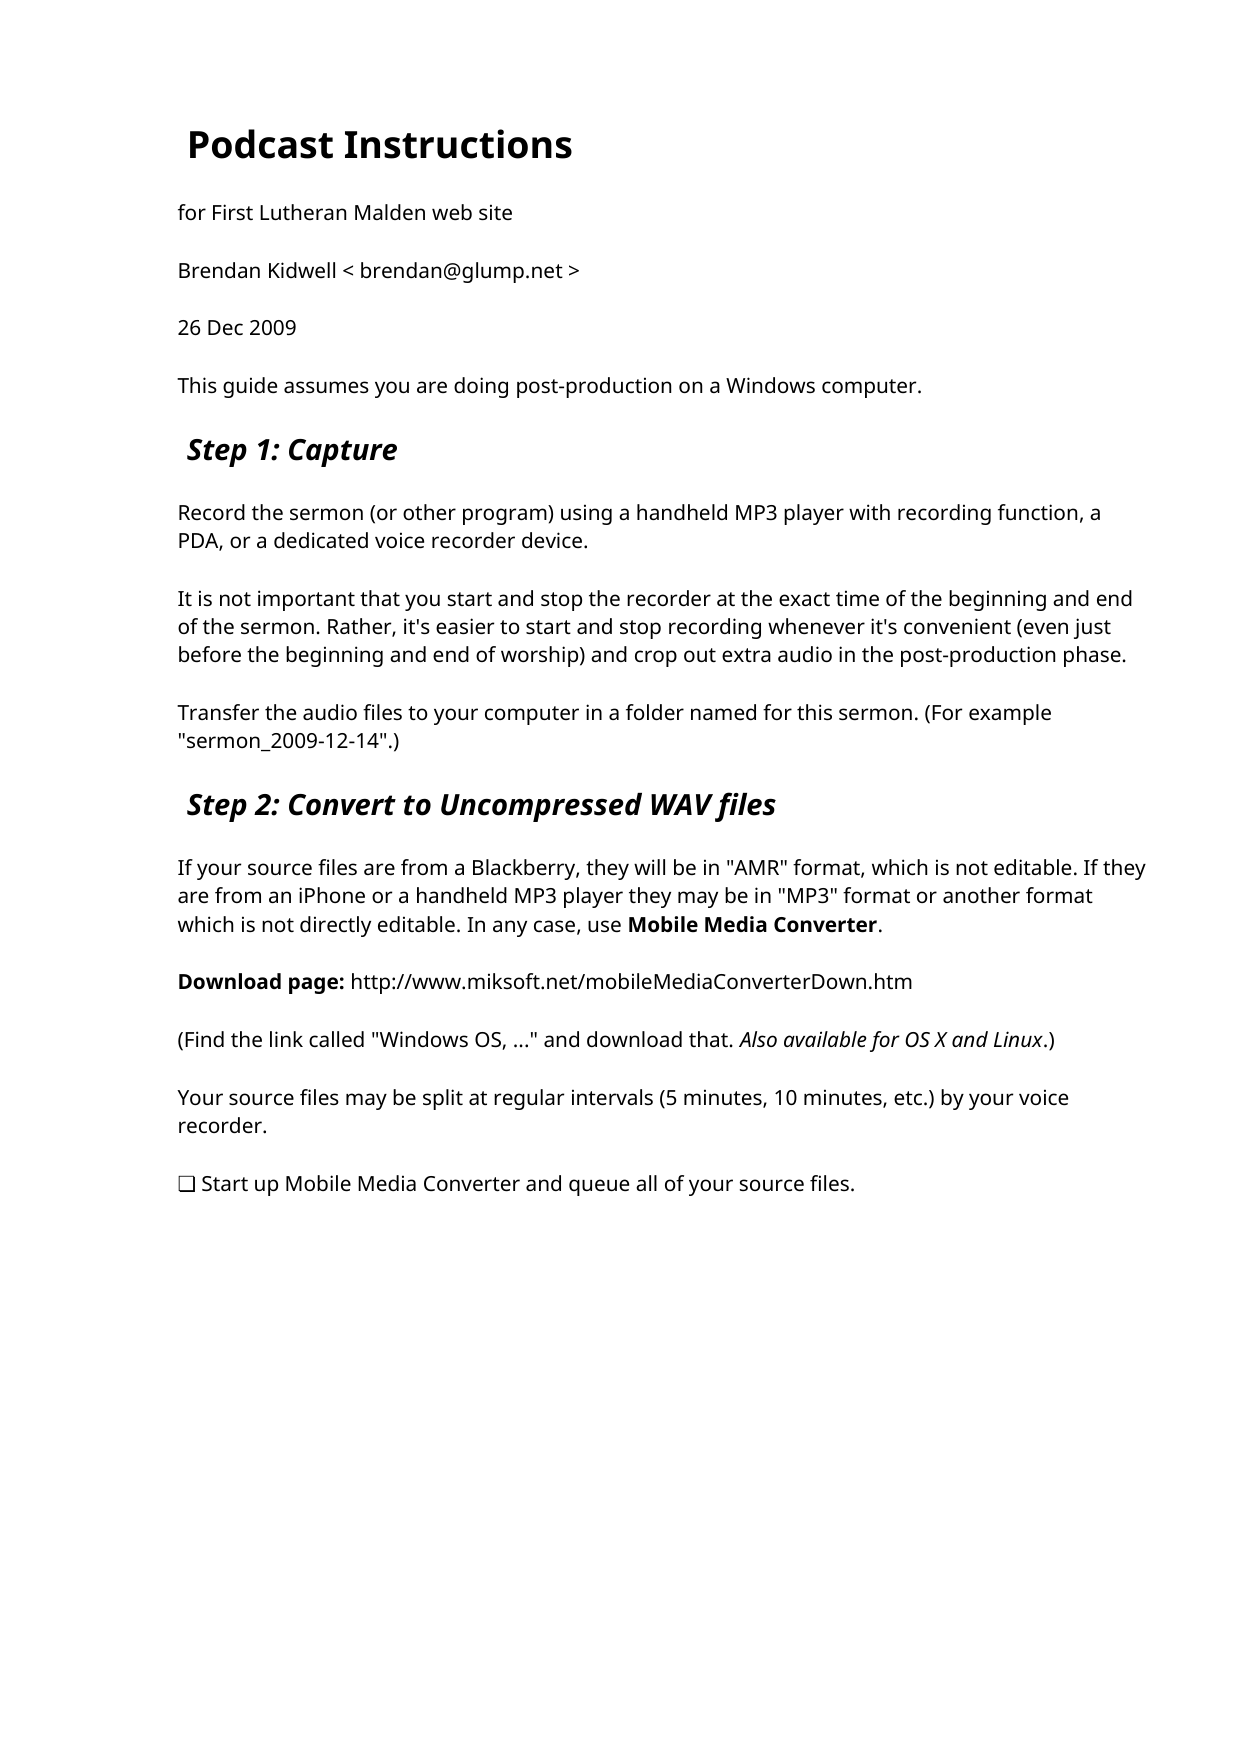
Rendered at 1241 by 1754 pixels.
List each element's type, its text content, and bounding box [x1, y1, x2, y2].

text If your source files are from a Blackberry, they will be in "AMR" format, which is not editable. If they are from an iPhone or a handheld MP3 player they may be in "MP3" format or another format which is not directly editable. In any case, use Mobile Media Converter. [888, 853, 1152, 938]
text 26 Dec 2009 [177, 313, 1152, 342]
subtitle Step 2: Convert to Uncompressed WAV files [787, 784, 1142, 824]
text Your source files may be split at regular intervals (5 minutes, 10 minutes, etc.) by your voice recorder. [273, 1083, 1152, 1139]
text Download page: http://www.miksoft.net/mobileMediaConverterDown.htm [177, 967, 1152, 996]
subtitle Step 1: Capture [409, 429, 1142, 468]
text Record the sermon (or other program) using a handheld MP3 player with recording function, a PDA, or a dedicated voice recorder device. [594, 498, 1152, 554]
text (Find the link called "Windows OS, ..." and download that. Also available for OS X and Linux.) [1060, 1025, 1152, 1053]
text This guide assumes you are doing post-production on a Windows computer. [928, 371, 1152, 399]
text Transfer the audio files to your computer in a folder named for this sermon. (For example "sermon_2009-12-14".) [405, 698, 1152, 755]
subtitle Podcast Instructions [583, 118, 1142, 169]
text for First Lutheran Malden web site [518, 198, 1152, 227]
text ❏ Start up Mobile Media Converter and queue all of your source files. [861, 1169, 1152, 1197]
text Brendan Kidwell < brendan@glump.net > [586, 256, 1152, 284]
